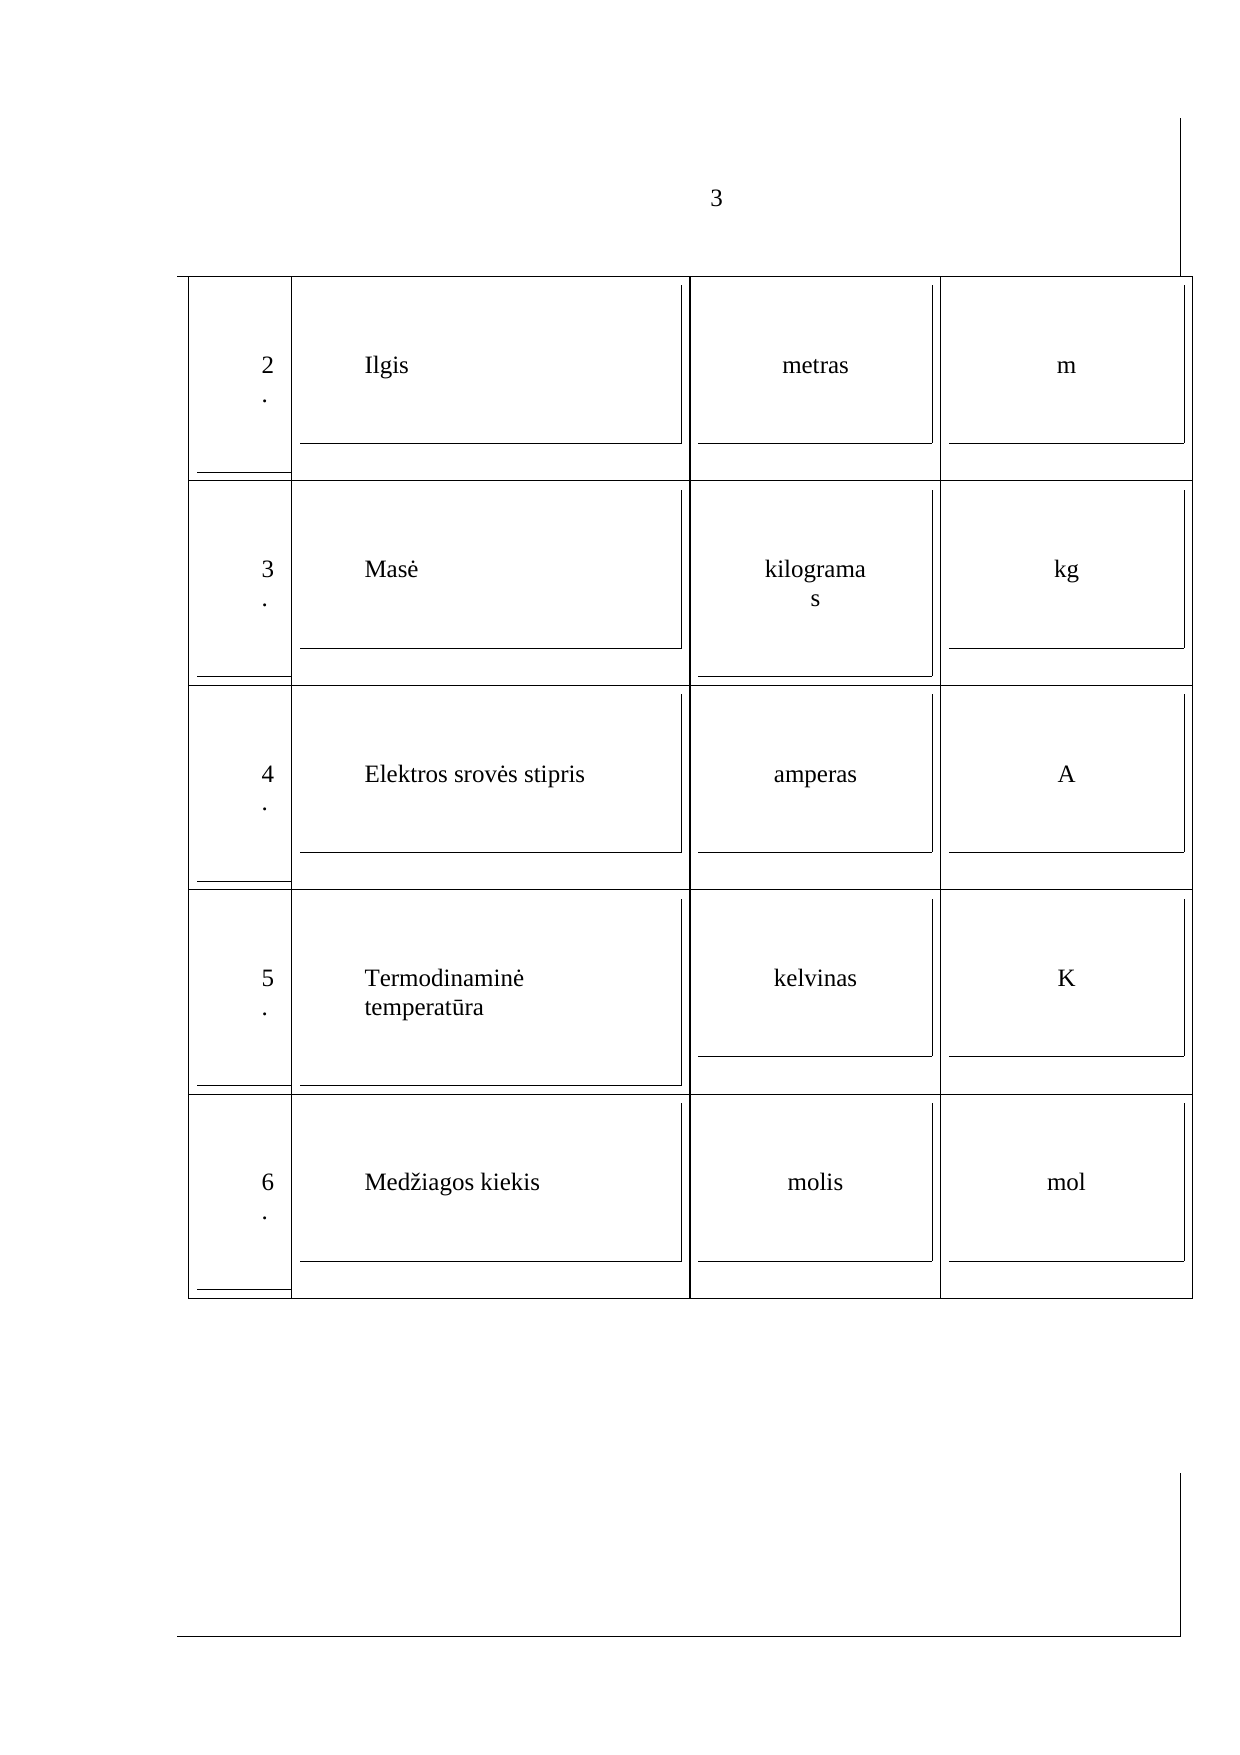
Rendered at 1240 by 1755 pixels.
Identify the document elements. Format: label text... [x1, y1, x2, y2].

table_cell 5. [189, 890, 291, 1093]
table_cell 4. [189, 686, 291, 889]
table_cell metras [691, 277, 940, 480]
table_cell Elektros srovės stipris [292, 686, 689, 889]
table_cell kilogramas [691, 481, 940, 685]
table_cell kg [941, 481, 1192, 685]
table_cell kelvinas [691, 890, 940, 1093]
table_cell 2. [189, 277, 291, 480]
table_cell amperas [691, 686, 940, 889]
table_cell K [941, 890, 1192, 1093]
table_cell Ilgis [292, 277, 689, 480]
table_cell Masė [292, 481, 689, 685]
table_cell 3. [189, 481, 291, 685]
table_cell Medžiagos kiekis [292, 1095, 689, 1298]
table_cell A [941, 686, 1192, 889]
table_cell 6. [189, 1095, 291, 1298]
table_cell m [941, 277, 1192, 480]
table_cell Termodinaminė temperatūra [292, 890, 689, 1093]
table_cell molis [691, 1095, 940, 1298]
table_cell mol [941, 1095, 1192, 1298]
